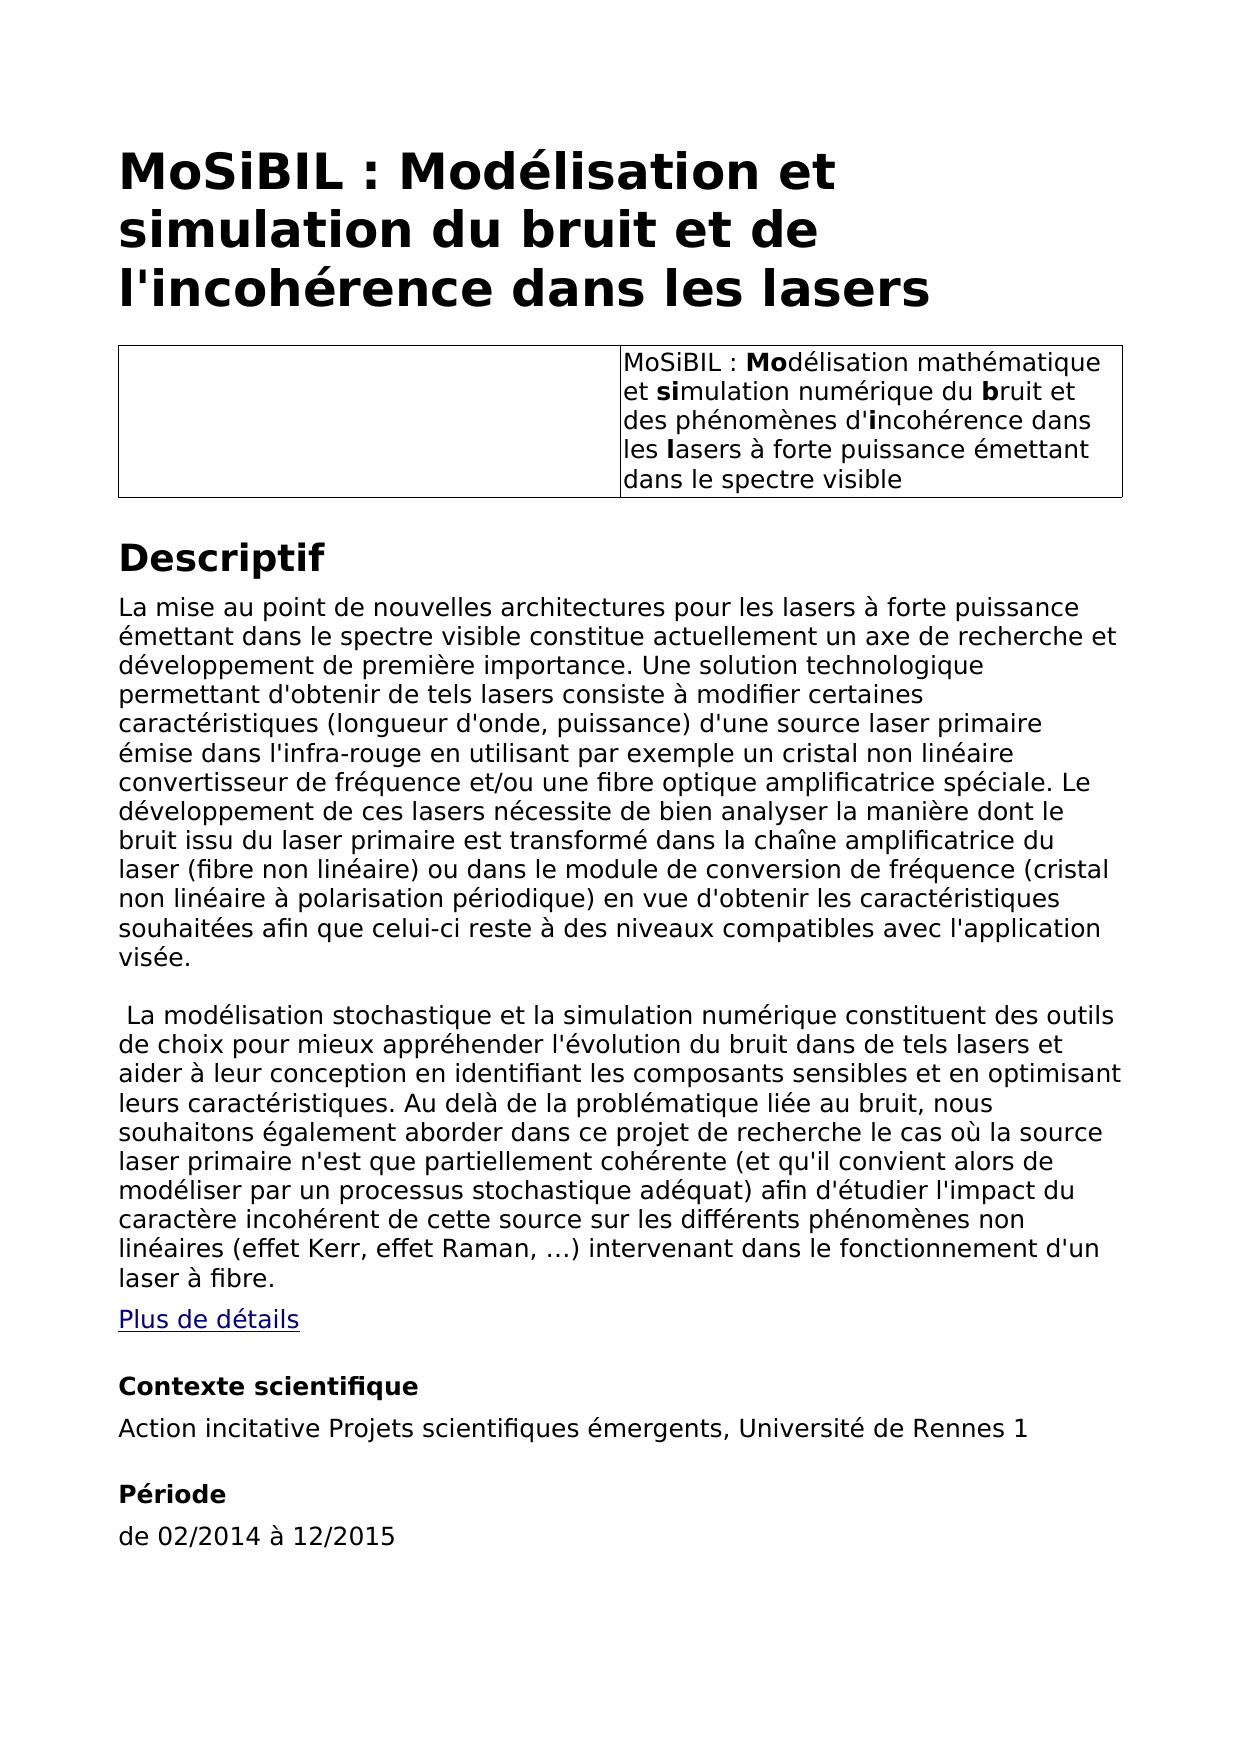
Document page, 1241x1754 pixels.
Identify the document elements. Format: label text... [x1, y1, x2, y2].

subtitle Période [118, 1480, 1122, 1509]
text de 02/2014 à 12/2015 [118, 1522, 1122, 1551]
subtitle Contexte scientifique [118, 1372, 1122, 1401]
subtitle MoSiBIL : Modélisation et simulation du bruit et de l'incohérence dans les lasers [118, 143, 1122, 318]
table_header [119, 346, 620, 497]
text Plus de détails [118, 1305, 1122, 1334]
table_header MoSiBIL : Modélisation mathématique et simulation numérique du bruit et des phénomènes d'incohérence dans les lasers à forte puissance émettant dans le spectre visible [621, 346, 1122, 497]
text Action incitative Projets scientifiques émergents, Université de Rennes 1 [118, 1414, 1122, 1443]
subtitle Descriptif [118, 537, 1122, 580]
text La mise au point de nouvelles architectures pour les lasers à forte puissance émettant dans le spectre visible constitue actuellement un axe de recherche et développement de première importance. Une solution technologique permettant d'obtenir de tels lasers consiste à modifier certaines caractéristiques (longueur d'onde, puissance) d'une source laser primaire émise dans l'infra-rouge en utilisant par exemple un cristal non linéaire convertisseur de fréquence et/ou une fibre optique amplificatrice spéciale. Le développement de ces lasers nécessite de bien analyser la manière dont le bruit issu du laser primaire est transformé dans la chaîne amplificatrice du laser (fibre non linéaire) ou dans le module de conversion de fréquence (cristal non linéaire à polarisation périodique) en vue d'obtenir les caractéristiques souhaitées afin que celui-ci reste à des niveaux compatibles avec l'application visée. La modélisation stochastique et la simulation numérique constituent des outils de choix pour mieux appréhender l'évolution du bruit dans de tels lasers et aider à leur conception en identifiant les composants sensibles et en optimisant leurs caractéristiques. Au delà de la problématique liée au bruit, nous souhaitons également aborder dans ce projet de recherche le cas où la source laser primaire n'est que partiellement cohérente (et qu'il convient alors de modéliser par un processus stochastique adéquat) afin d'étudier l'impact du caractère incohérent de cette source sur les différents phénomènes non linéaires (effet Kerr, effet Raman, …) intervenant dans le fonctionnement d'un laser à fibre. [118, 593, 1122, 1293]
